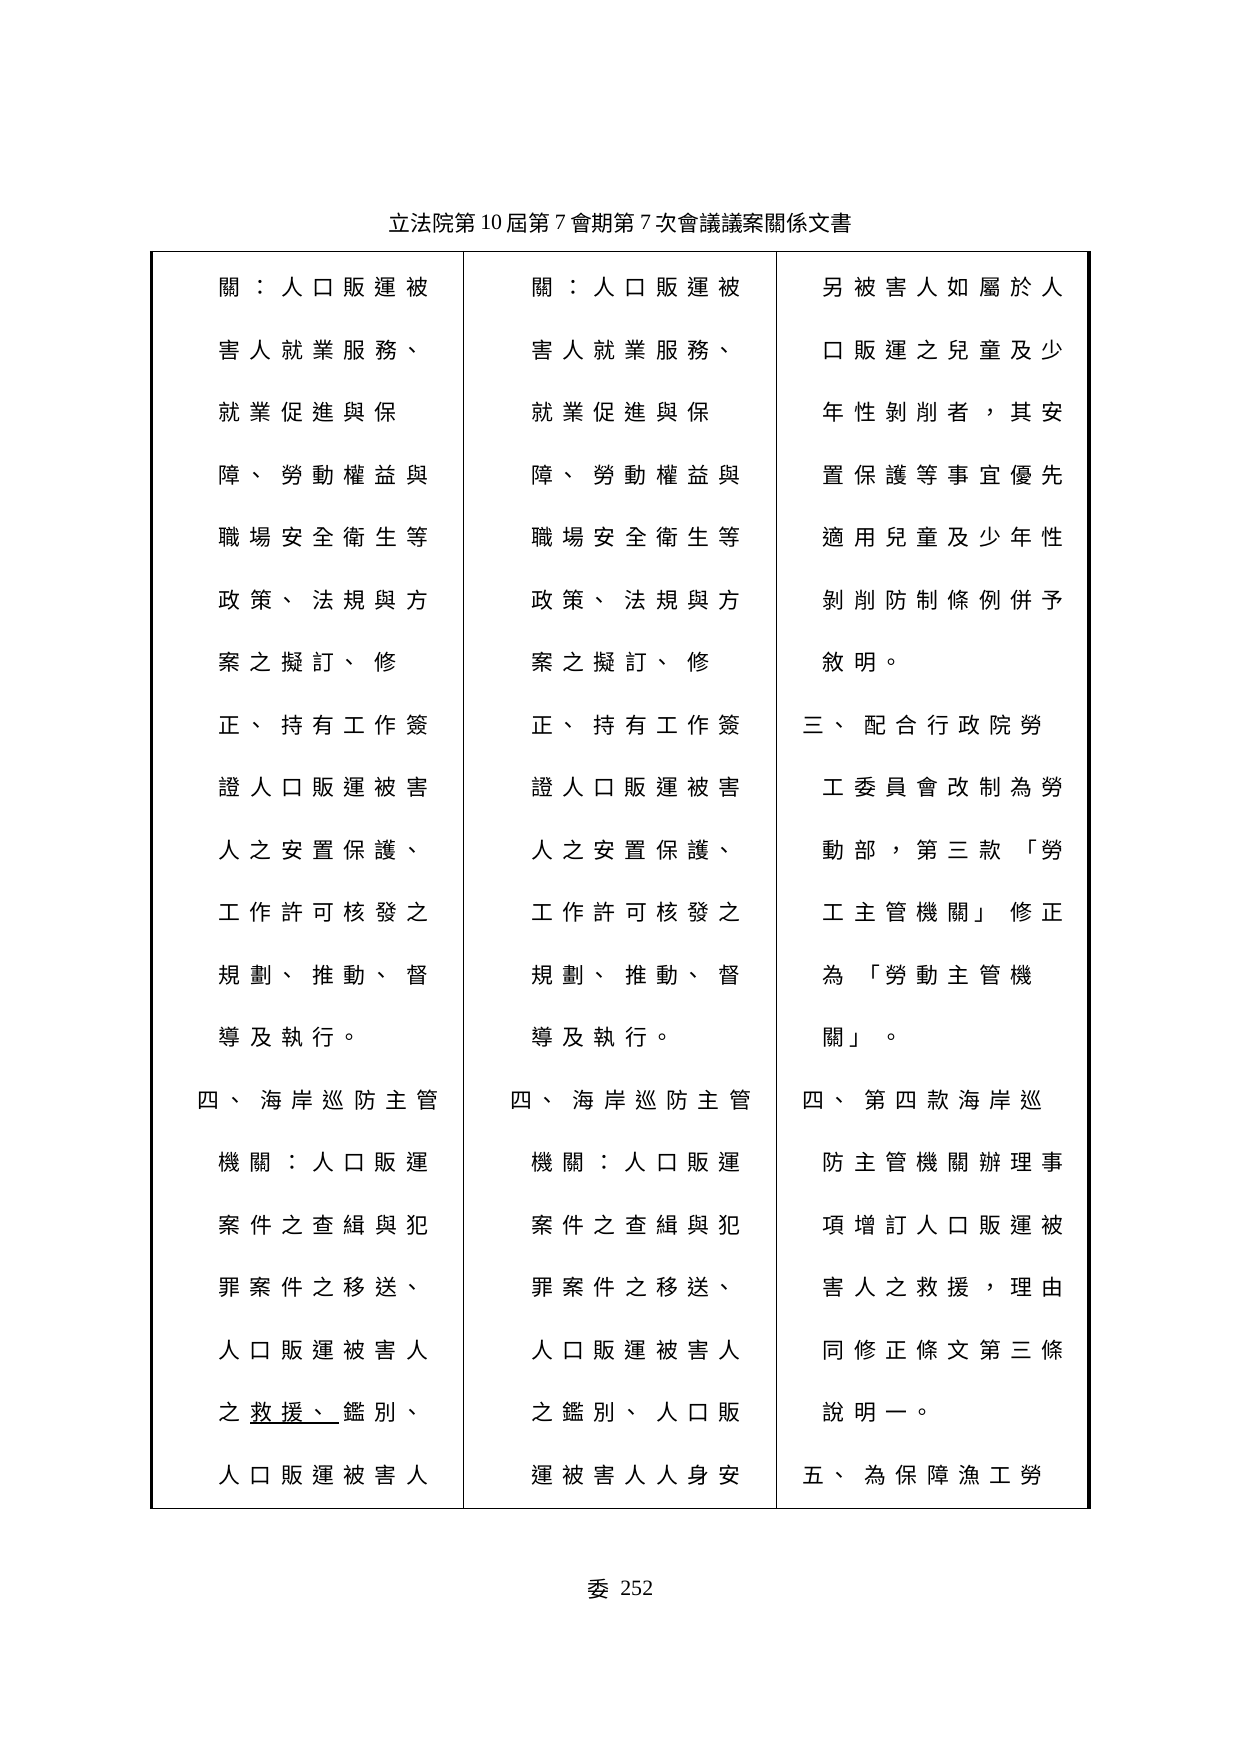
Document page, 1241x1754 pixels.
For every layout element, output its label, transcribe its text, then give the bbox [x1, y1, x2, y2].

table_cell 關：人口販運被害人就業服務、就業促進與保障、勞動權益與職場安全衛生等政策、法規與方案之擬訂、修正、持有工作簽證人口販運被害人之安置保護、工作許可核發之規劃、推動、督導及執行。 四、海岸巡防主管機關：人口販運案件之查緝與犯罪案件之移送、人口販運被害人之鑑別、人口販運被害人人身安 [464, 252, 776, 1508]
table_cell 關：人口販運被害人就業服務、就業促進與保障、勞動權益與職場安全衛生等政策、法規與方案之擬訂、修正、持有工作簽證人口販運被害人之安置保護、工作許可核發之規劃、推動、督導及執行。 四、海岸巡防主管機關：人口販運案件之查緝與犯罪案件之移送、人口販運被害人之救援、鑑別、人口販運被害人 [153, 252, 463, 1508]
table_cell 另被害人如屬於人口販運之兒童及少年性剝削者，其安置保護等事宜優先適用兒童及少年性剝削防制條例併予敘明。 三、配合行政院勞工委員會改制為勞動部，第三款「勞工主管機關」修正為「勞動主管機關」。 四、第四款海岸巡防主管機關辦理事項增訂人口販運被害人之救援，理由同修正條文第三條說明一。 五、為保障漁工勞 [777, 252, 1087, 1508]
